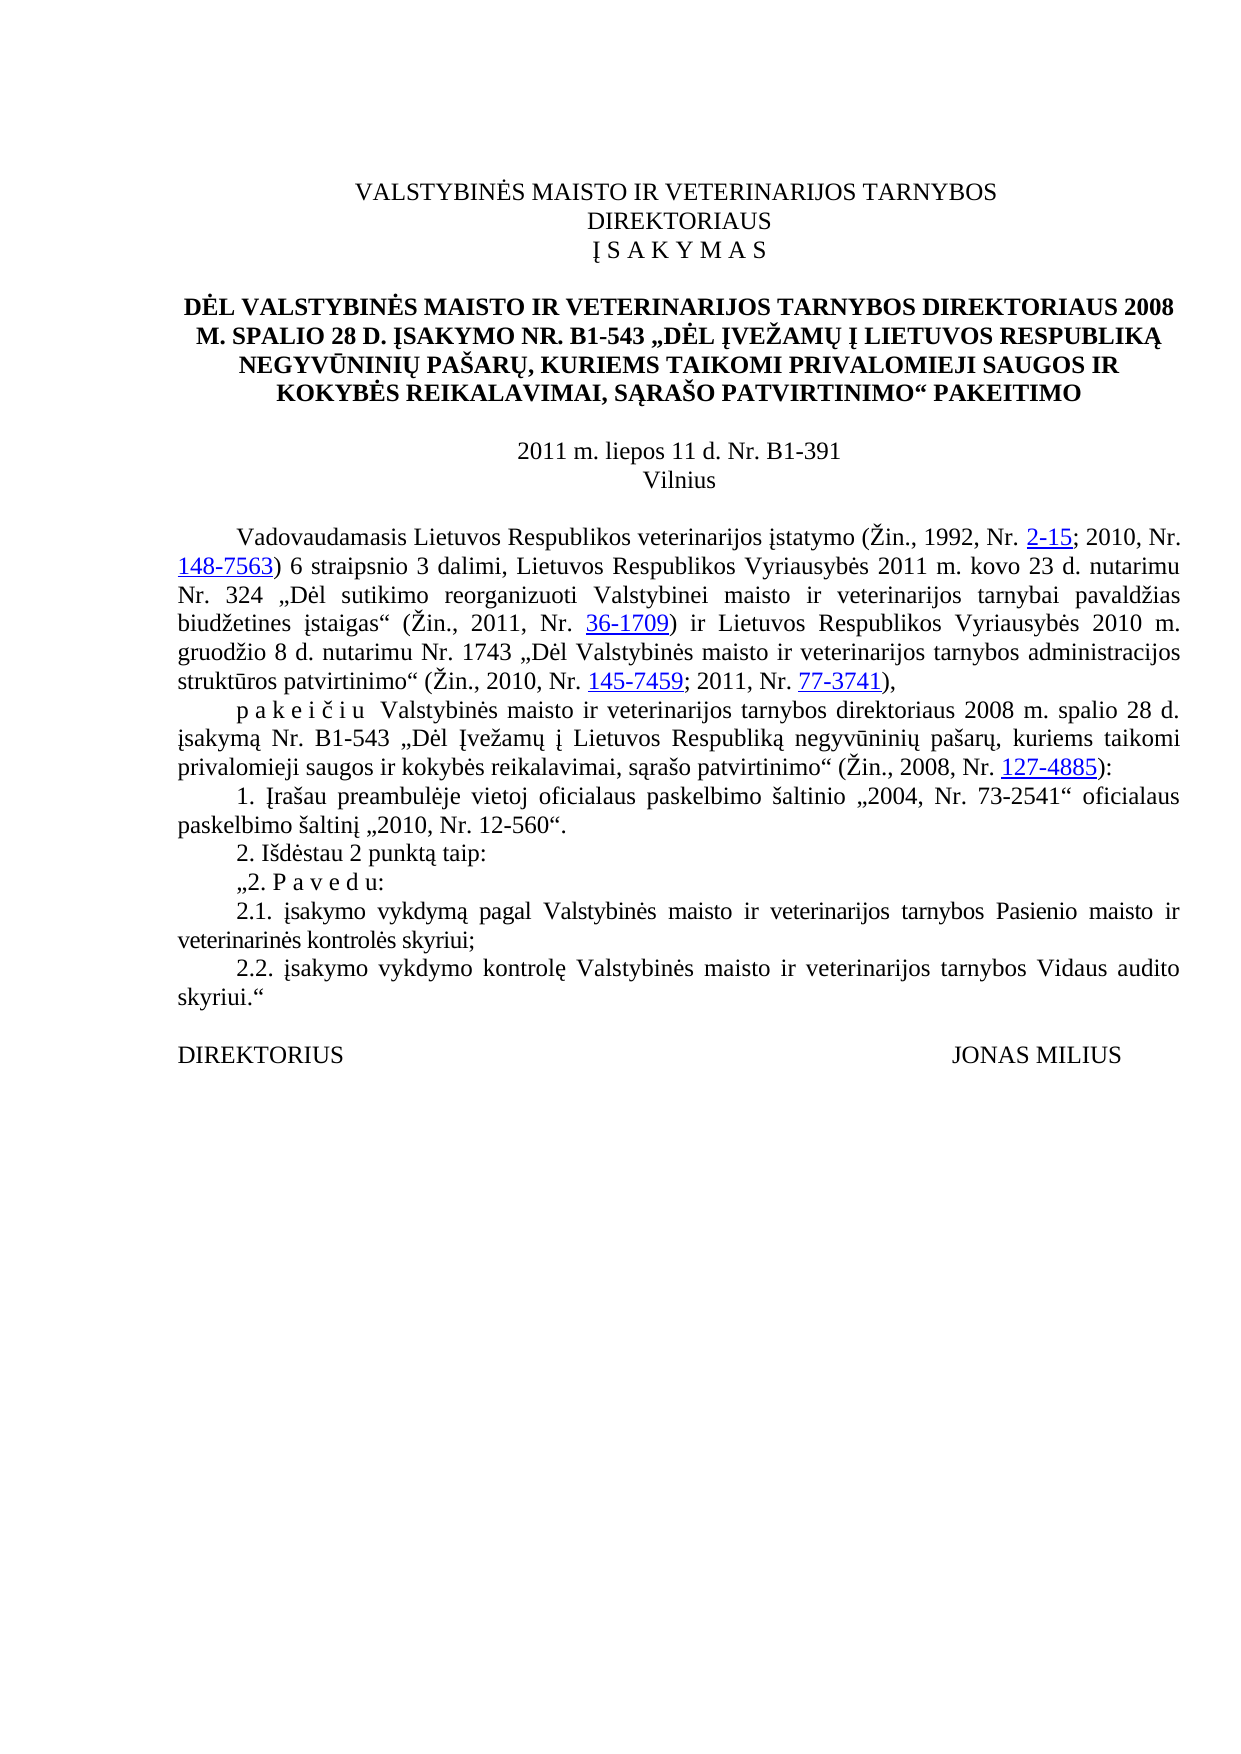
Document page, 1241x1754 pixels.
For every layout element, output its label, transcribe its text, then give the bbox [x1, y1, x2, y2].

text 2. Išdėstau 2 punktą taip: [177, 838, 1181, 867]
text 2.1. įsakymo vykdymą pagal Valstybinės maisto ir veterinarijos tarnybos Pasienio maisto ir veterinarinės kontrolės skyriui; [177, 896, 1181, 953]
text 2011 m. liepos 11 d. Nr. B1-391 [177, 436, 1181, 465]
text 1. Įrašau preambulėje vietoj oficialaus paskelbimo šaltinio „2004, Nr. 73-2541“ oficialaus paskelbimo šaltinį „2010, Nr. 12-560“. [177, 781, 1181, 838]
text Direktorius Jonas Milius [177, 1040, 1181, 1068]
text ĮSAKYMAS [177, 235, 1181, 263]
text VALSTYBINĖS MAISTO IR VETERINARIJOS TARNYBOS [177, 177, 1181, 206]
text 2.2. įsakymo vykdymo kontrolę Valstybinės maisto ir veterinarijos tarnybos Vidaus audito skyriui.“ [177, 953, 1181, 1011]
text DIREKTORIAUS [177, 206, 1181, 235]
text DĖL VALSTYBINĖS MAISTO IR VETERINARIJOS TARNYBOS DIREKTORIAUS 2008 M. SPALIO 28 D. ĮSAKYMO Nr. B1-543 „DĖL ĮVEŽAMŲ Į LIETUVOS RESPUBLIKĄ NEGYVŪNINIŲ PAŠARŲ, KURIEMS TAIKOMI PRIVALOMIEJI SAUGOS IR KOKYBĖS REIKALAVIMAI, SĄRAŠO PATVIRTINIMO“ PAKEITIMO [177, 292, 1181, 407]
text Vadovaudamasis Lietuvos Respublikos veterinarijos įstatymo (Žin., 1992, Nr. 2-15; 2010, Nr. 148-7563) 6 straipsnio 3 dalimi, Lietuvos Respublikos Vyriausybės 2011 m. kovo 23 d. nutarimu Nr. 324 „Dėl sutikimo reorganizuoti Valstybinei maisto ir veterinarijos tarnybai pavaldžias biudžetines įstaigas“ (Žin., 2011, Nr. 36-1709) ir Lietuvos Respublikos Vyriausybės 2010 m. gruodžio 8 d. nutarimu Nr. 1743 „Dėl Valstybinės maisto ir veterinarijos tarnybos administracijos struktūros patvirtinimo“ (Žin., 2010, Nr. 145-7459; 2011, Nr. 77-3741), [177, 522, 1181, 695]
text Vilnius [177, 465, 1181, 493]
text pakeičiu Valstybinės maisto ir veterinarijos tarnybos direktoriaus 2008 m. spalio 28 d. įsakymą Nr. B1-543 „Dėl Įvežamų į Lietuvos Respubliką negyvūninių pašarų, kuriems taikomi privalomieji saugos ir kokybės reikalavimai, sąrašo patvirtinimo“ (Žin., 2008, Nr. 127-4885): [177, 695, 1181, 781]
text „2. Pavedu: [177, 867, 1181, 896]
